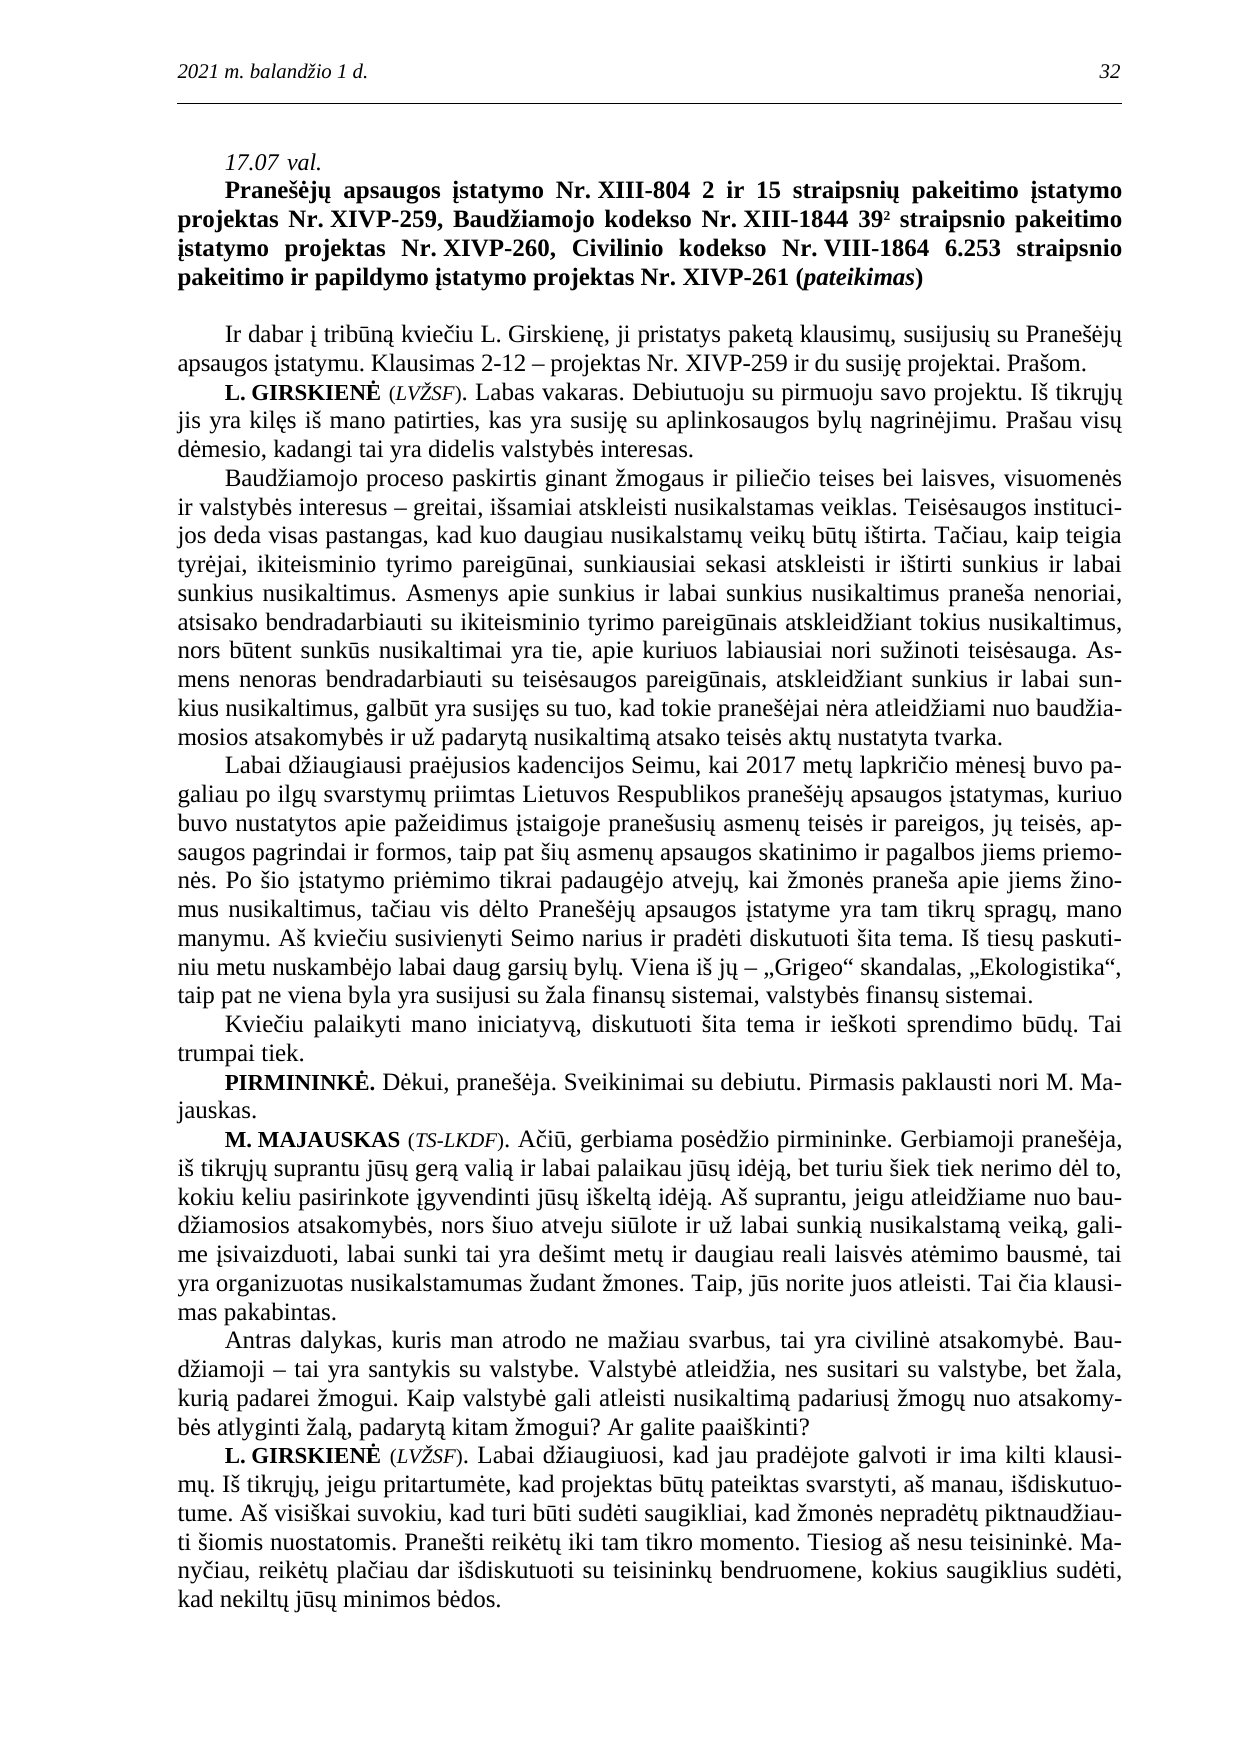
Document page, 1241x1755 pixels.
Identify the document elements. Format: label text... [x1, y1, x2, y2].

text Ir da­bar į tri­bū­ną kvie­čiu L. Girs­kie­nę, ji pri­sta­tys pa­ke­tą klau­si­mų, su­si­ju­sių su Pra­ne­šė­jų ap­sau­gos įsta­ty­mu. Klau­si­mas 2-12 – pro­jek­tas Nr. XIVP-259 ir du su­si­ję pro­jek­tai. Pra­šom. [177, 319, 1122, 377]
text Pra­ne­šė­jų ap­sau­gos įsta­ty­mo Nr. XIII-804 2 ir 15 straips­nių pa­kei­ti­mo įsta­ty­mo pro­jek­tas Nr. XIVP-259, Bau­džia­mo­jo ko­dek­so Nr. XIII-1844 392 straips­nio pa­kei­ti­mo įsta­ty­mo pro­jek­tas Nr. XIVP-260, Ci­vi­li­nio ko­dek­so Nr. VIII-1864 6.253 straips­nio pakei­ti­mo ir pa­pil­dy­mo įsta­ty­mo pro­jek­tas Nr. XIVP-261 (pa­tei­ki­mas) [177, 175, 1122, 290]
text Bau­džia­mo­jo pro­ce­so pa­skir­tis gi­nant žmo­gaus ir pi­lie­čio tei­ses bei lais­ves, vi­suo­me­nės ir vals­ty­bės in­te­re­sus – grei­tai, iš­sa­miai at­skleis­ti nu­si­kals­ta­mas veik­las. Tei­sė­sau­gos ins­ti­tu­ci­jos de­da vi­sas pa­stan­gas, kad kuo dau­giau nu­si­kals­ta­mų vei­kų bū­tų iš­tir­ta. Ta­čiau, kaip tei­gia ty­rė­jai, iki­teis­mi­nio ty­ri­mo pa­rei­gū­nai, sun­kiau­siai se­ka­si at­skleis­ti ir iš­tir­ti sun­kius ir la­bai sun­kius nu­si­kal­ti­mus. As­me­nys apie sun­kius ir la­bai sun­kius nu­si­kal­ti­mus pra­ne­ša ne­no­riai, at­si­sa­ko ben­dra­dar­biau­ti su iki­teis­mi­nio ty­ri­mo pa­rei­gū­nais at­sklei­džiant to­kius nu­si­kal­ti­mus, nors bū­tent sun­kūs nu­si­kal­ti­mai yra tie, apie ku­riuos la­biau­siai no­ri su­ži­no­ti tei­sė­sau­ga. As­mens ne­no­ras ben­dra­dar­biau­ti su tei­sė­sau­gos pa­rei­gū­nais, at­sklei­džiant sun­kius ir la­bai sun­kius nu­si­kal­ti­mus, gal­būt yra su­si­jęs su tuo, kad to­kie pra­ne­šė­jai nė­ra at­lei­džia­mi nuo bau­džia­mo­sios at­sa­ko­my­bės ir už pa­da­ry­tą nu­si­kal­ti­mą at­sa­ko tei­sės ak­tų nu­sta­ty­ta tvar­ka. [177, 463, 1122, 750]
text M. MAJAUSKAS (TS-LKDF). Ačiū, ger­bia­ma po­sė­džio pir­mi­nin­ke. Ger­bia­mo­ji pra­ne­šė­ja, iš tik­rų­jų su­pran­tu jū­sų ge­rą va­lią ir la­bai pa­lai­kau jū­sų idė­ją, bet tu­riu šiek tiek ne­ri­mo dėl to, ko­kiu ke­liu pa­si­rin­ko­te įgy­ven­din­ti jū­sų iš­kel­tą idė­ją. Aš su­pran­tu, jei­gu at­lei­džia­me nuo bau­džia­mo­sios at­sa­ko­my­bės, nors šiuo at­ve­ju siū­lo­te ir už la­bai sun­kią nu­si­kals­ta­mą vei­ką, ga­li­me įsi­vaiz­duo­ti, la­bai sun­ki tai yra de­šimt me­tų ir dau­giau re­a­li lais­vės at­ėmi­mo baus­mė, tai yra or­ga­ni­zuo­tas nu­si­kals­ta­mu­mas žu­dant žmo­nes. Taip, jūs no­ri­te juos at­leis­ti. Tai čia klau­si­mas pa­ka­bin­tas. [177, 1124, 1122, 1325]
text L. GIRSKIENĖ (LVŽSF). La­bai džiau­giuo­si, kad jau pra­dė­jo­te gal­vo­ti ir ima kil­ti klau­si­mų. Iš tik­rų­jų, jei­gu pri­tar­tu­mė­te, kad pro­jek­tas bū­tų pa­teik­tas svars­ty­ti, aš ma­nau, iš­dis­ku­tuo­tu­me. Aš vi­siš­kai su­vo­kiu, kad tu­ri bū­ti su­dė­ti sau­gik­liai, kad žmo­nės ne­pra­dė­tų pik­tnau­džiau­ti šio­mis nuo­sta­to­mis. Pra­neš­ti rei­kė­tų iki tam tik­ro mo­men­to. Tie­siog aš ne­su tei­si­nin­kė. Ma­ny­čiau, rei­kė­tų pla­čiau dar iš­dis­ku­tuo­ti su tei­si­nin­kų ben­druo­me­ne, ko­kius sau­gik­lius su­dė­ti, kad ne­kil­tų jū­sų mi­ni­mos bė­dos. [177, 1440, 1122, 1613]
text 17.07 val. [224, 148, 1122, 175]
text Ant­ras da­ly­kas, ku­ris man at­ro­do ne ma­žiau svar­bus, tai yra ci­vi­li­nė at­sa­ko­my­bė. Bau­džia­mo­ji – tai yra san­ty­kis su vals­ty­be. Vals­ty­bė at­lei­džia, nes su­si­ta­ri su vals­ty­be, bet ža­la, ku­rią pa­da­rei žmo­gui. Kaip vals­ty­bė ga­li at­leis­ti nu­si­kal­ti­mą pa­da­riu­sį žmo­gų nuo at­sa­ko­my­bės at­ly­gin­ti ža­lą, pa­da­ry­tą ki­tam žmo­gui? Ar ga­li­te pa­aiš­kin­ti? [177, 1325, 1122, 1440]
text La­bai džiau­giau­si pra­ėju­sios ka­den­ci­jos Sei­mu, kai 2017 me­tų lap­kri­čio mė­ne­sį bu­vo pa­ga­liau po il­gų svars­ty­mų pri­im­tas Lie­tu­vos Res­pub­li­kos pra­ne­šė­jų ap­sau­gos įsta­ty­mas, ku­riuo bu­vo nu­sta­ty­tos apie pa­žei­di­mus įstai­go­je pra­ne­šu­sių as­me­nų tei­sės ir pa­rei­gos, jų tei­sės, ap­sau­gos pa­grin­dai ir for­mos, taip pat šių as­me­nų ap­sau­gos ska­ti­ni­mo ir pa­gal­bos jiems prie­mo­nės. Po šio įsta­ty­mo pri­ėmi­mo tik­rai pa­dau­gė­jo at­ve­jų, kai žmo­nės pra­ne­ša apie jiems ži­no­mus nu­si­kal­ti­mus, ta­čiau vis dėl­to Pra­ne­šė­jų ap­sau­gos įsta­ty­me yra tam tik­rų spra­gų, ma­no ma­ny­mu. Aš kvie­čiu su­si­vie­ny­ti Sei­mo na­rius ir pra­dė­ti dis­ku­tuo­ti ši­ta te­ma. Iš tie­sų pas­ku­ti­niu me­tu nu­skam­bė­jo la­bai daug gar­sių by­lų. Vie­na iš jų – „Gri­geo“ skan­da­las, „Eko­lo­gis­ti­ka“, taip pat ne vie­na by­la yra su­si­ju­si su ža­la fi­nan­sų sis­te­mai, vals­ty­bės fi­nan­sų sis­te­mai. [177, 750, 1122, 1009]
text L. GIRSKIENĖ (LVŽSF). La­bas va­ka­ras. De­biu­tuo­ju su pir­muo­ju sa­vo pro­jek­tu. Iš tik­rų­jų jis yra ki­lęs iš ma­no pa­tir­ties, kas yra su­si­ję su ap­lin­ko­sau­gos by­lų nag­ri­nė­ji­mu. Pra­šau vi­sų dė­me­sio, ka­dan­gi tai yra di­de­lis vals­ty­bės in­te­re­sas. [177, 377, 1122, 463]
text PIRMININKĖ. Dė­kui, pra­ne­šė­ja. Svei­ki­ni­mai su de­biu­tu. Pir­ma­sis pa­klaus­ti no­ri M. Ma­jaus­kas. [177, 1067, 1122, 1124]
text Kvie­čiu pa­lai­ky­ti ma­no ini­cia­ty­vą, dis­ku­tuo­ti ši­ta te­ma ir ieš­ko­ti spren­di­mo bū­dų. Tai trum­pai tiek. [177, 1009, 1122, 1067]
